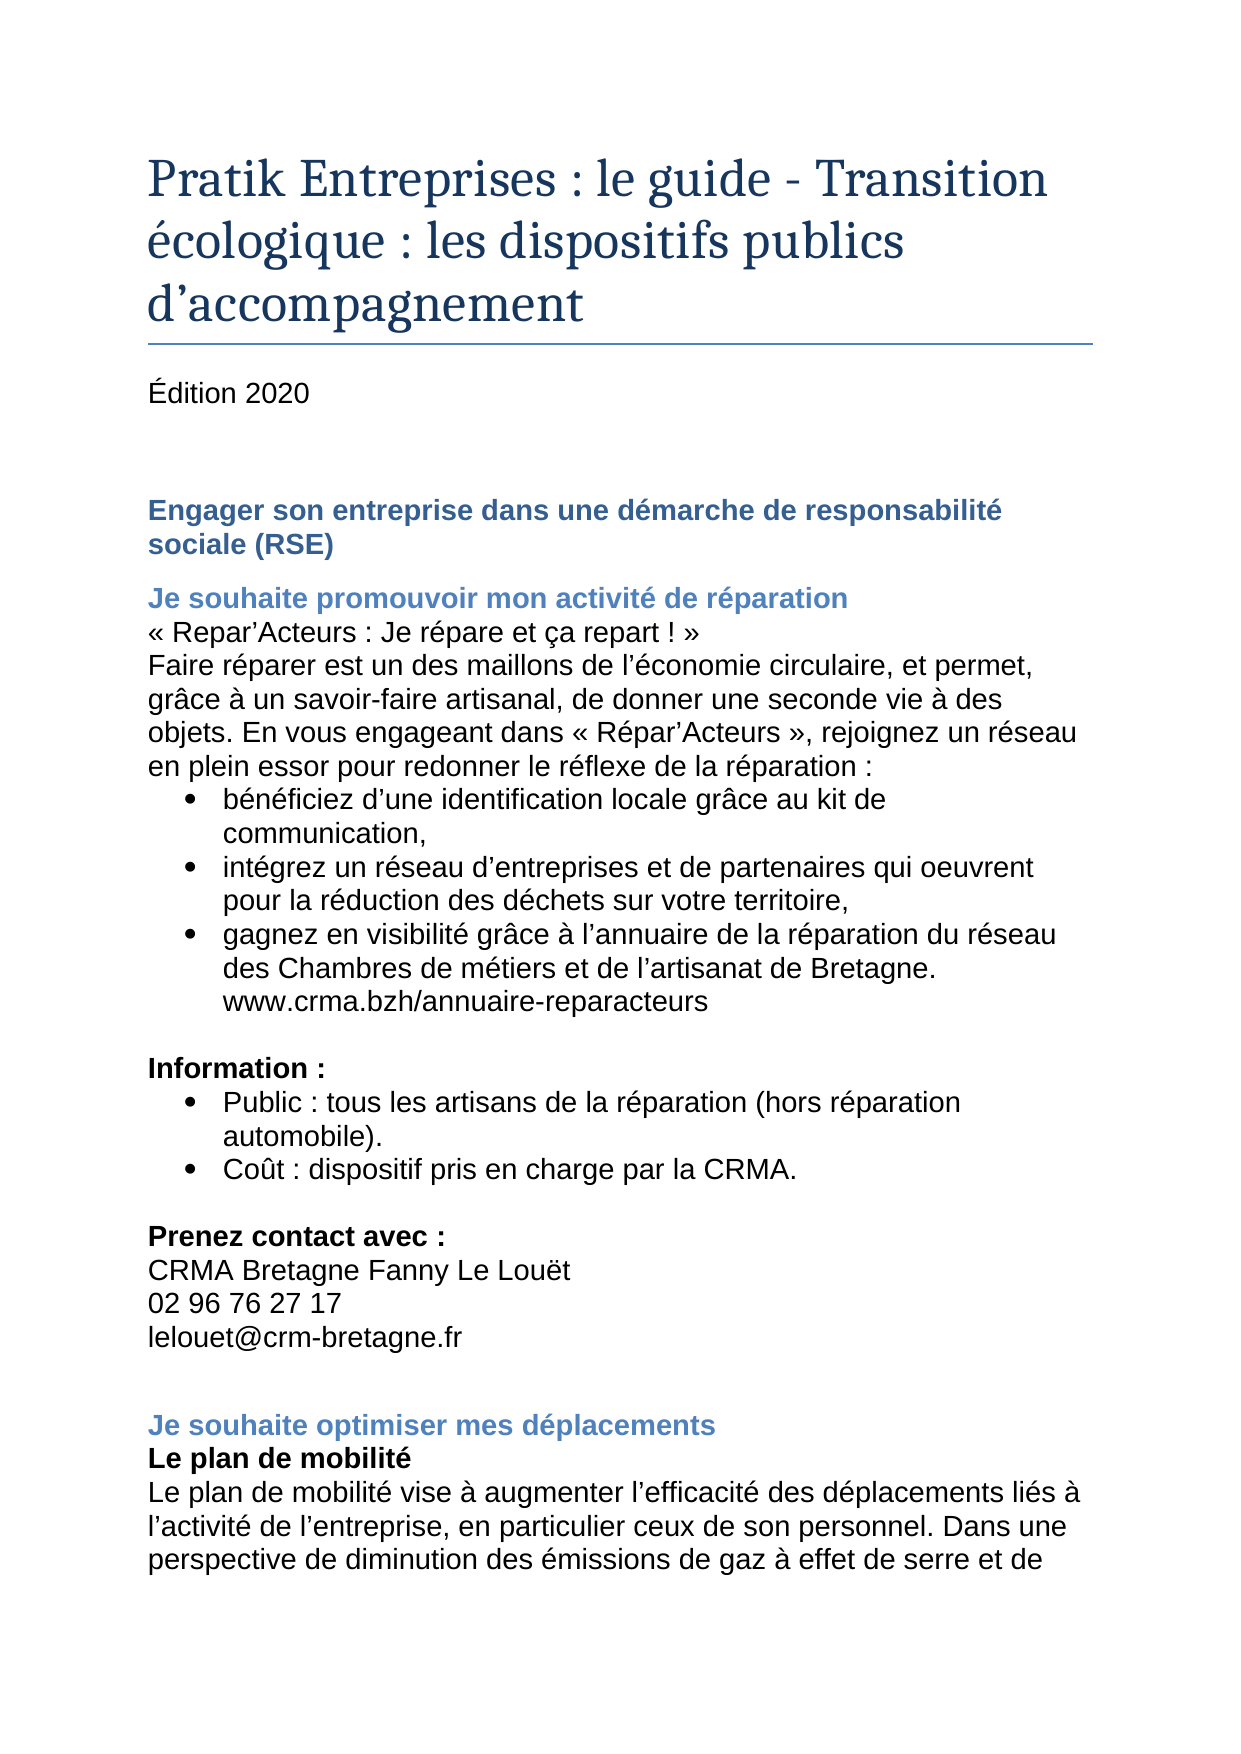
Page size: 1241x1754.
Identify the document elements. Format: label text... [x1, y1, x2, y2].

text Information : [148, 1051, 1093, 1085]
list intégrez un réseau d’entreprises et de partenaires qui oeuvrent pour la réduction des déchets sur votre territoire, [185, 850, 1093, 917]
subtitle Je souhaite optimiser mes déplacements [148, 1408, 1093, 1442]
list Public : tous les artisans de la réparation (hors réparation automobile). [185, 1085, 1093, 1152]
text 02 96 76 27 17 [148, 1287, 1093, 1320]
text « Repar’Acteurs : Je répare et ça repart ! » [148, 615, 1093, 648]
list gagnez en visibilité grâce à l’annuaire de la réparation du réseau des Chambres de métiers et de l’artisanat de Bretagne. www.crma.bzh/annuaire-reparacteurs [185, 917, 1093, 1018]
text Prenez contact avec : [148, 1219, 1093, 1253]
text Le plan de mobilité [148, 1442, 1093, 1475]
text Pratik Entreprises : le guide - Transition écologique : les dispositifs publics d’accompagnement [148, 148, 1093, 343]
subtitle Je souhaite promouvoir mon activité de réparation [148, 581, 1093, 615]
text lelouet@crm-bretagne.fr [148, 1320, 1093, 1354]
text Faire réparer est un des maillons de l’économie circulaire, et permet, grâce à un savoir-faire artisanal, de donner une seconde vie à des objets. En vous engageant dans « Répar’Acteurs », rejoignez un réseau en plein essor pour redonner le réflexe de la réparation : [148, 648, 1093, 782]
list bénéficiez d’une identification locale grâce au kit de communication, [185, 782, 1093, 850]
text Le plan de mobilité vise à augmenter l’efficacité des déplacements liés à l’activité de l’entreprise, en particulier ceux de son personnel. Dans une perspective de diminution des émissions de gaz à effet de serre et de [148, 1475, 1093, 1576]
list Coût : dispositif pris en charge par la CRMA. [185, 1152, 1093, 1186]
subtitle Engager son entreprise dans une démarche de responsabilité sociale (RSE) [148, 493, 1093, 560]
text Édition 2020 [148, 376, 1093, 410]
text CRMA Bretagne Fanny Le Louët [148, 1253, 1093, 1287]
